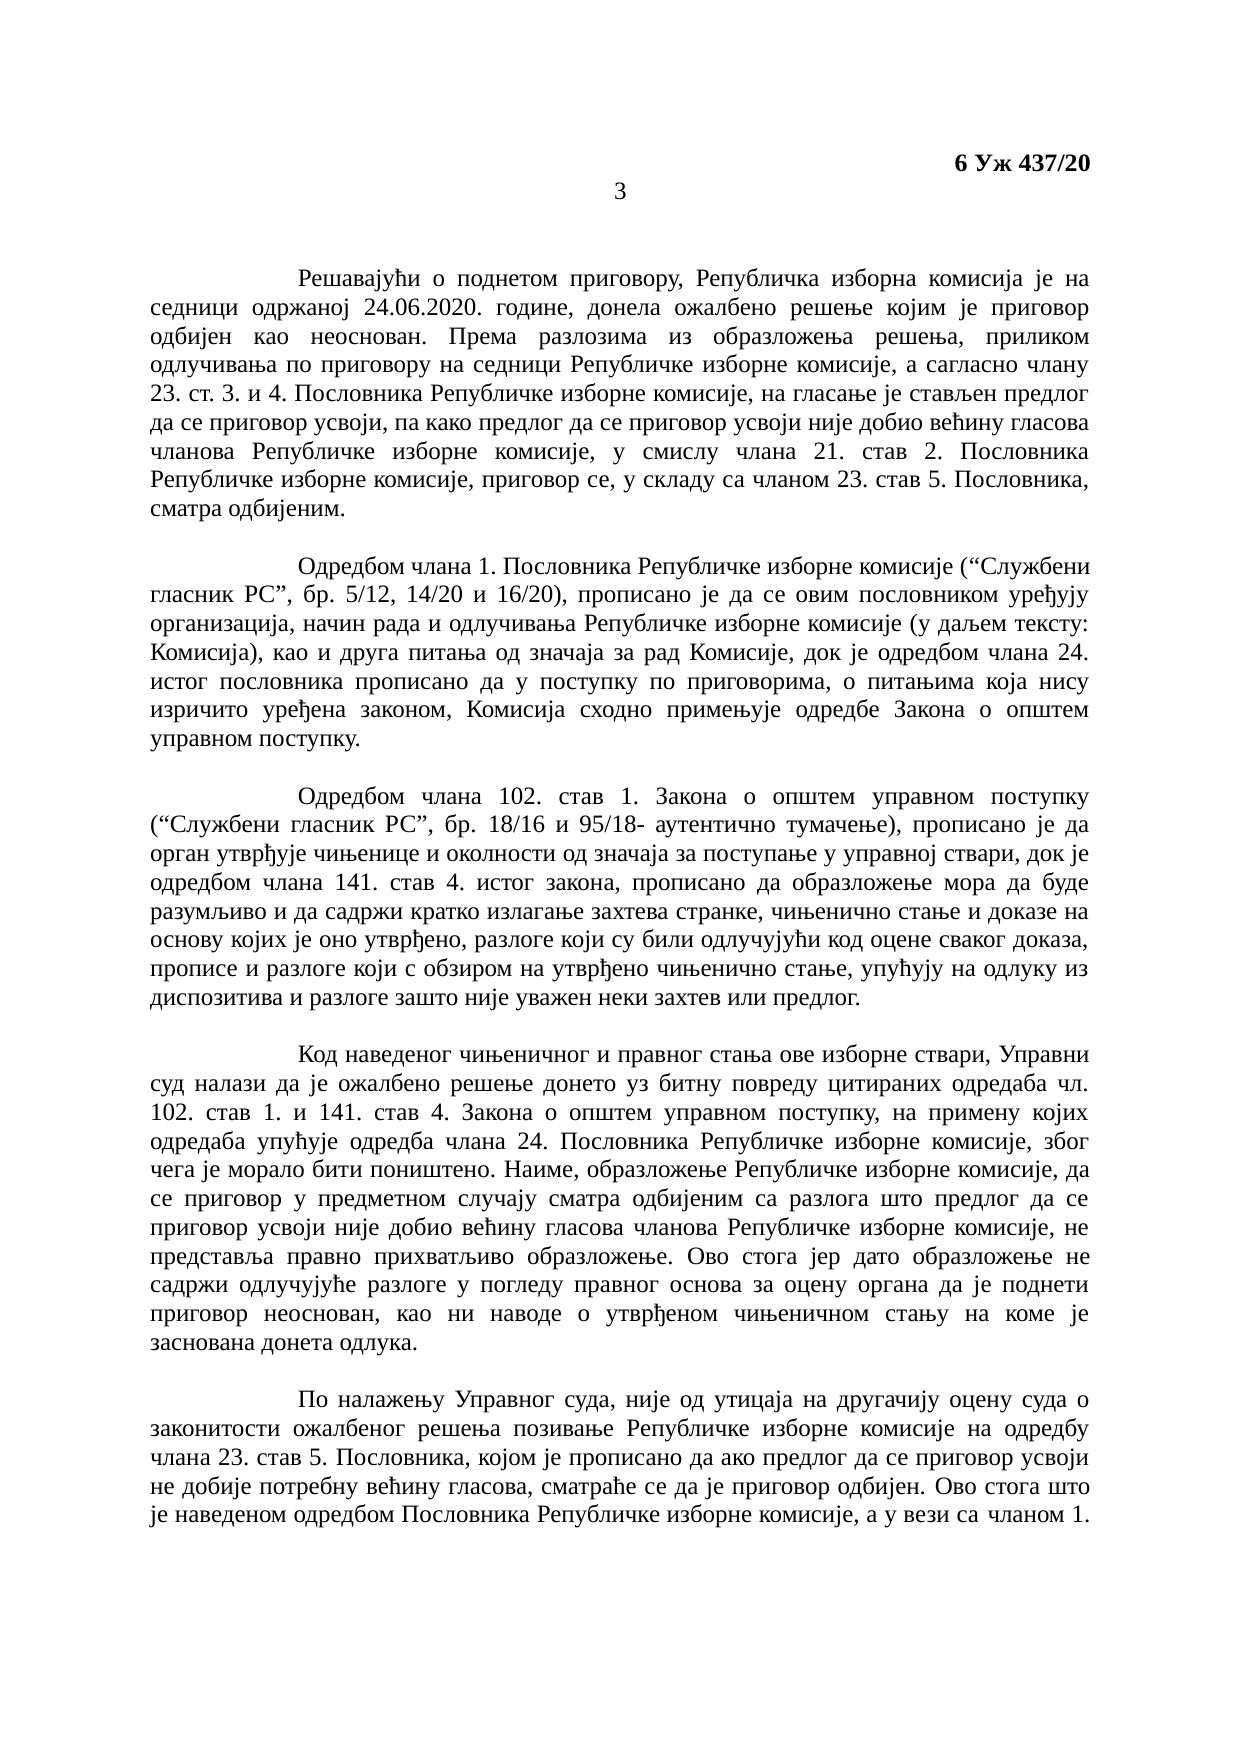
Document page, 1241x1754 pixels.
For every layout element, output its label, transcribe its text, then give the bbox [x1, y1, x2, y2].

text По налажењу Управног суда, није од утицаја на другачију оцену суда о законитости ожалбеног решења позивање Републичке изборне комисије на одредбу члана 23. став 5. Пословника, којом је прописано да ако предлог да се приговор усвоји не добије потребну већину гласова, сматраће се да је приговор одбијен. Ово стога што је наведеном одредбом Пословника Републичке изборне комисије, а у вези са чланом 1. [150, 1384, 1090, 1528]
text Одредбом члана 1. Пословника Републичке изборне комисије (“Службени гласник РС”, бр. 5/12, 14/20 и 16/20), прописано је да се овим пословником уређују организација, начин рада и одлучивања Републичке изборне комисије (у даљем тексту: Комисија), као и друга питања од значаја за рад Комисије, док је одредбом члана 24. истог пословника прописано да у поступку по приговорима, о питањима која нису изричито уређена законом, Комисија сходно примењује одредбе Закона о општем управном поступку. [150, 551, 1090, 752]
text Решавајући о поднетом приговору, Републичка изборна комисија је на седници одржаној 24.06.2020. године, донела ожалбено решење којим је приговор одбијен као неоснован. Према разлозима из образложења решења, приликом одлучивања по приговору на седници Републичке изборне комисије, а сагласно члану 23. ст. 3. и 4. Пословника Републичке изборне комисије, на гласање је стављен предлог да се приговор усвоји, па како предлог да се приговор усвоји није добио већину гласова чланова Републичке изборне комисије, у смислу члана 21. став 2. Пословника Републичке изборне комисије, приговор се, у складу са чланом 23. став 5. Пословника, сматра одбијеним. [150, 263, 1090, 522]
text Код наведеног чињеничног и правног стања ове изборне ствари, Управни суд налази да је ожалбено решење донето уз битну повреду цитираних одредаба чл. 102. став 1. и 141. став 4. Закона о општем управном поступку, на примену којих одредаба упућује одредба члана 24. Пословника Републичке изборне комисије, због чега је морало бити поништено. Наиме, образложење Републичке изборне комисије, да се приговор у предметном случају сматра одбијеним са разлога што предлог да се приговор усвоји није добио већину гласова чланова Републичке изборне комисије, не представља правно прихватљиво образложење. Ово стога јер дато образложење не садржи одлучујуће разлоге у погледу правног основа за оцену органа да је поднети приговор неоснован, као ни наводе о утврђеном чињеничном стању на коме је заснована донета одлука. [150, 1039, 1090, 1356]
text Одредбом члана 102. став 1. Закона о општем управном поступку (“Службени гласник РС”, бр. 18/16 и 95/18- аутентично тумачење), прописано је да орган утврђује чињенице и околности од значаја за поступање у управној ствари, док је одредбом члана 141. став 4. истог закона, прописано да образложење мора да буде разумљиво и да садржи кратко излагање захтева странке, чињенично стање и доказе на основу којих је оно утврђено, разлоге који су били одлучујући код оцене сваког доказа, прописе и разлоге који с обзиром на утврђено чињенично стање, упућују на одлуку из диспозитива и разлоге зашто није уважен неки захтев или предлог. [150, 781, 1090, 1011]
